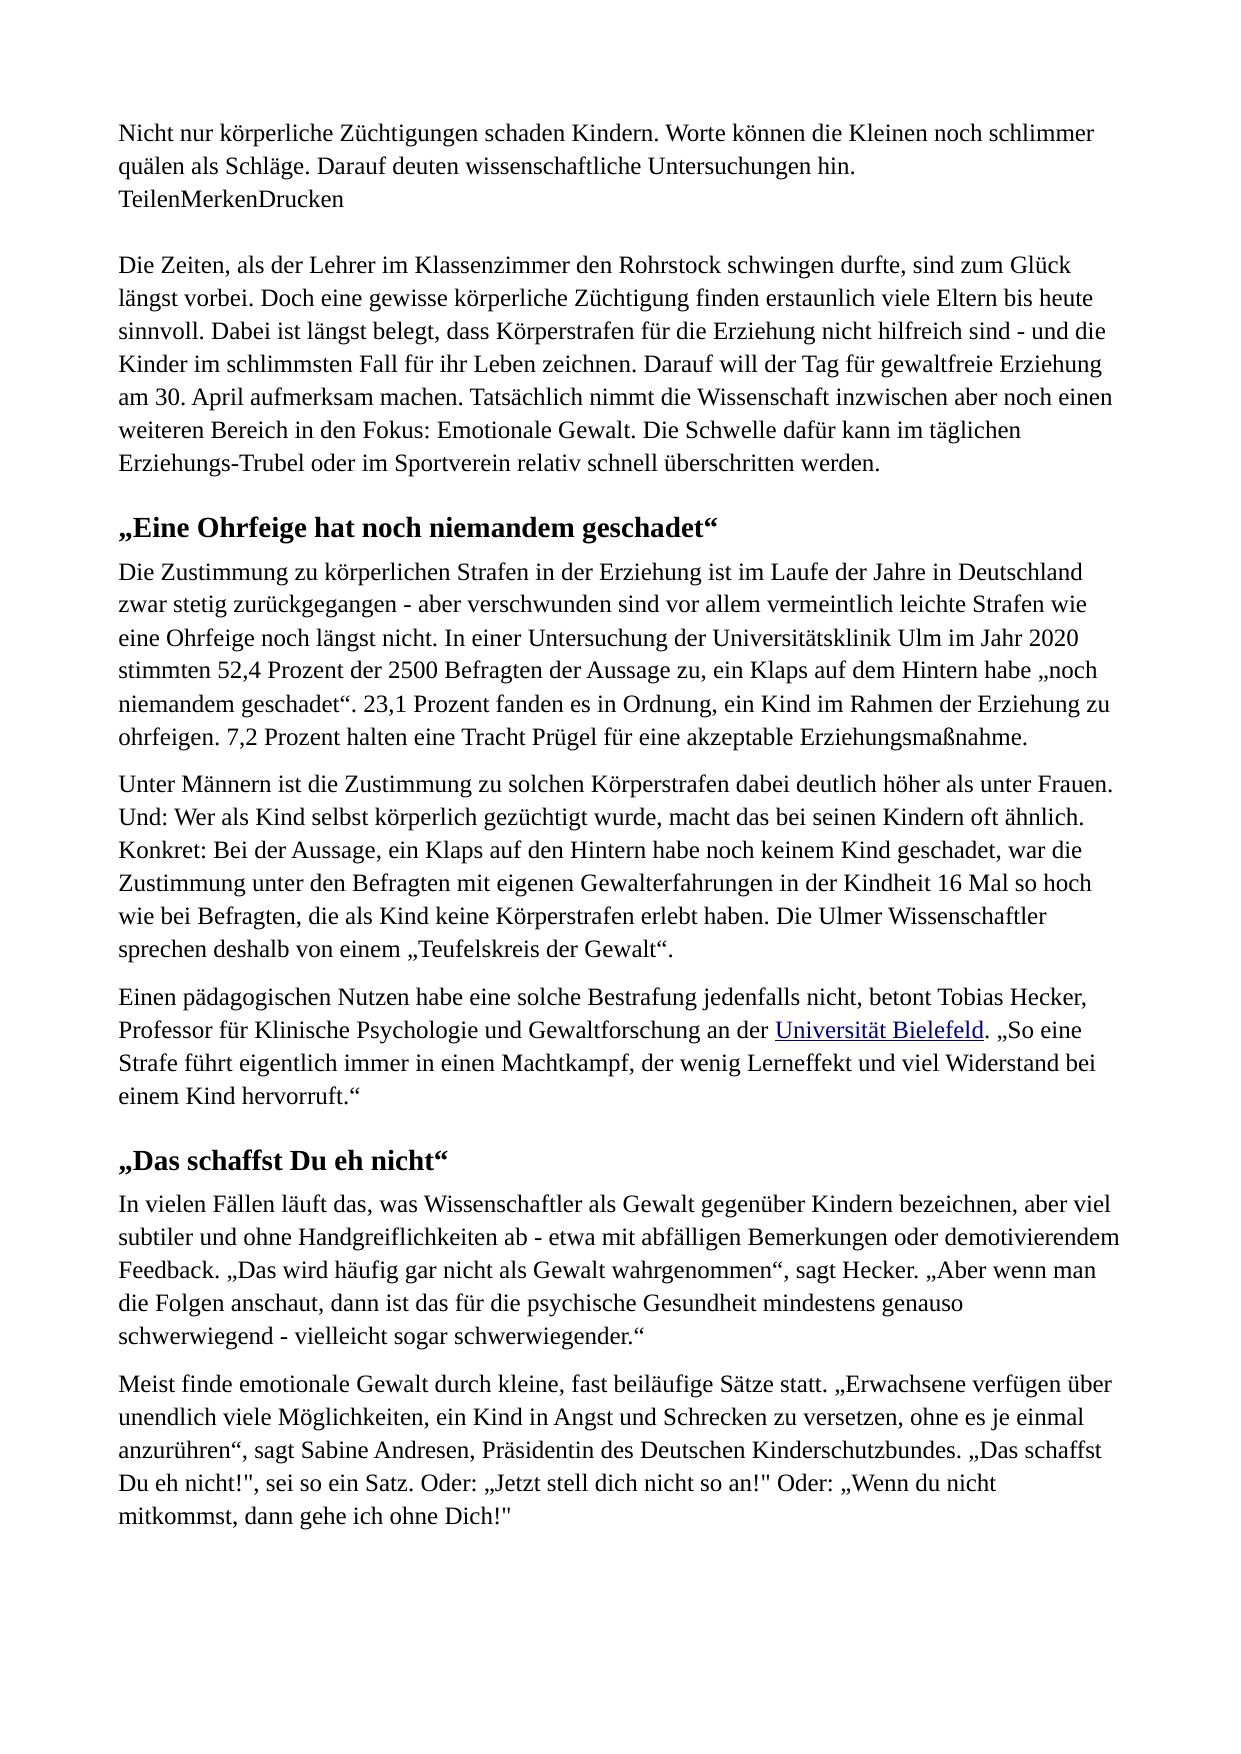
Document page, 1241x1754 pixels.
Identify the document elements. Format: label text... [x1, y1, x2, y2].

text Nicht nur körperliche Züchtigungen schaden Kindern. Worte können die Kleinen noch schlimmer quälen als Schläge. Darauf deuten wissenschaftliche Untersuchungen hin. [118, 118, 1122, 180]
text Unter Männern ist die Zustimmung zu solchen Körperstrafen dabei deutlich höher als unter Frauen. Und: Wer als Kind selbst körperlich gezüchtigt wurde, macht das bei seinen Kindern oft ähnlich. Konkret: Bei der Aussage, ein Klaps auf den Hintern habe noch keinem Kind geschadet, war die Zustimmung unter den Befragten mit eigenen Gewalterfahrungen in der Kindheit 16 Mal so hoch wie bei Befragten, die als Kind keine Körperstrafen erlebt haben. Die Ulmer Wissenschaftler sprechen deshalb von einem „Teufelskreis der Gewalt“. [118, 769, 1122, 963]
text In vielen Fällen läuft das, was Wissenschaftler als Gewalt gegenüber Kindern bezeichnen, aber viel subtiler und ohne Handgreiflichkeiten ab - etwa mit abfälligen Bemerkungen oder demotivierendem Feedback. „Das wird häufig gar nicht als Gewalt wahrgenommen“, sagt Hecker. „Aber wenn man die Folgen anschaut, dann ist das für die psychische Gesundheit mindestens genauso schwerwiegend - vielleicht sogar schwerwiegender.“ [118, 1189, 1122, 1350]
text Meist finde emotionale Gewalt durch kleine, fast beiläufige Sätze statt. „Erwachsene verfügen über unendlich viele Möglichkeiten, ein Kind in Angst und Schrecken zu versetzen, ohne es je einmal anzurühren“, sagt Sabine Andresen, Präsidentin des Deutschen Kinderschutzbundes. „Das schaffst Du eh nicht!", sei so ein Satz. Oder: „Jetzt stell dich nicht so an!" Oder: „Wenn du nicht mitkommst, dann gehe ich ohne Dich!" [118, 1369, 1122, 1530]
text TeilenMerkenDrucken [118, 184, 1122, 213]
subtitle „Eine Ohrfeige hat noch niemandem geschadet“ [118, 511, 1122, 544]
subtitle „Das schaffst Du eh nicht“ [118, 1143, 1122, 1177]
text Einen pädagogischen Nutzen habe eine solche Bestrafung jedenfalls nicht, betont Tobias Hecker, Professor für Klinische Psychologie und Gewaltforschung an der Universität Bielefeld. „So eine Strafe führt eigentlich immer in einen Machtkampf, der wenig Lerneffekt und viel Widerstand bei einem Kind hervorruft.“ [118, 982, 1122, 1110]
text Die Zeiten, als der Lehrer im Klassenzimmer den Rohrstock schwingen durfte, sind zum Glück längst vorbei. Doch eine gewisse körperliche Züchtigung finden erstaunlich viele Eltern bis heute sinnvoll. Dabei ist längst belegt, dass Körperstrafen für die Erziehung nicht hilfreich sind - und die Kinder im schlimmsten Fall für ihr Leben zeichnen. Darauf will der Tag für gewaltfreie Erziehung am 30. April aufmerksam machen. Tatsächlich nimmt die Wissenschaft inzwischen aber noch einen weiteren Bereich in den Fokus: Emotionale Gewalt. Die Schwelle dafür kann im täglichen Erziehungs-Trubel oder im Sportverein relativ schnell überschritten werden. [118, 250, 1122, 477]
text Die Zustimmung zu körperlichen Strafen in der Erziehung ist im Laufe der Jahre in Deutschland zwar stetig zurückgegangen - aber verschwunden sind vor allem vermeintlich leichte Strafen wie eine Ohrfeige noch längst nicht. In einer Untersuchung der Universitätsklinik Ulm im Jahr 2020 stimmten 52,4 Prozent der 2500 Befragten der Aussage zu, ein Klaps auf dem Hintern habe „noch niemandem geschadet“. 23,1 Prozent fanden es in Ordnung, ein Kind im Rahmen der Erziehung zu ohrfeigen. 7,2 Prozent halten eine Tracht Prügel für eine akzeptable Erziehungsmaßnahme. [118, 557, 1122, 750]
